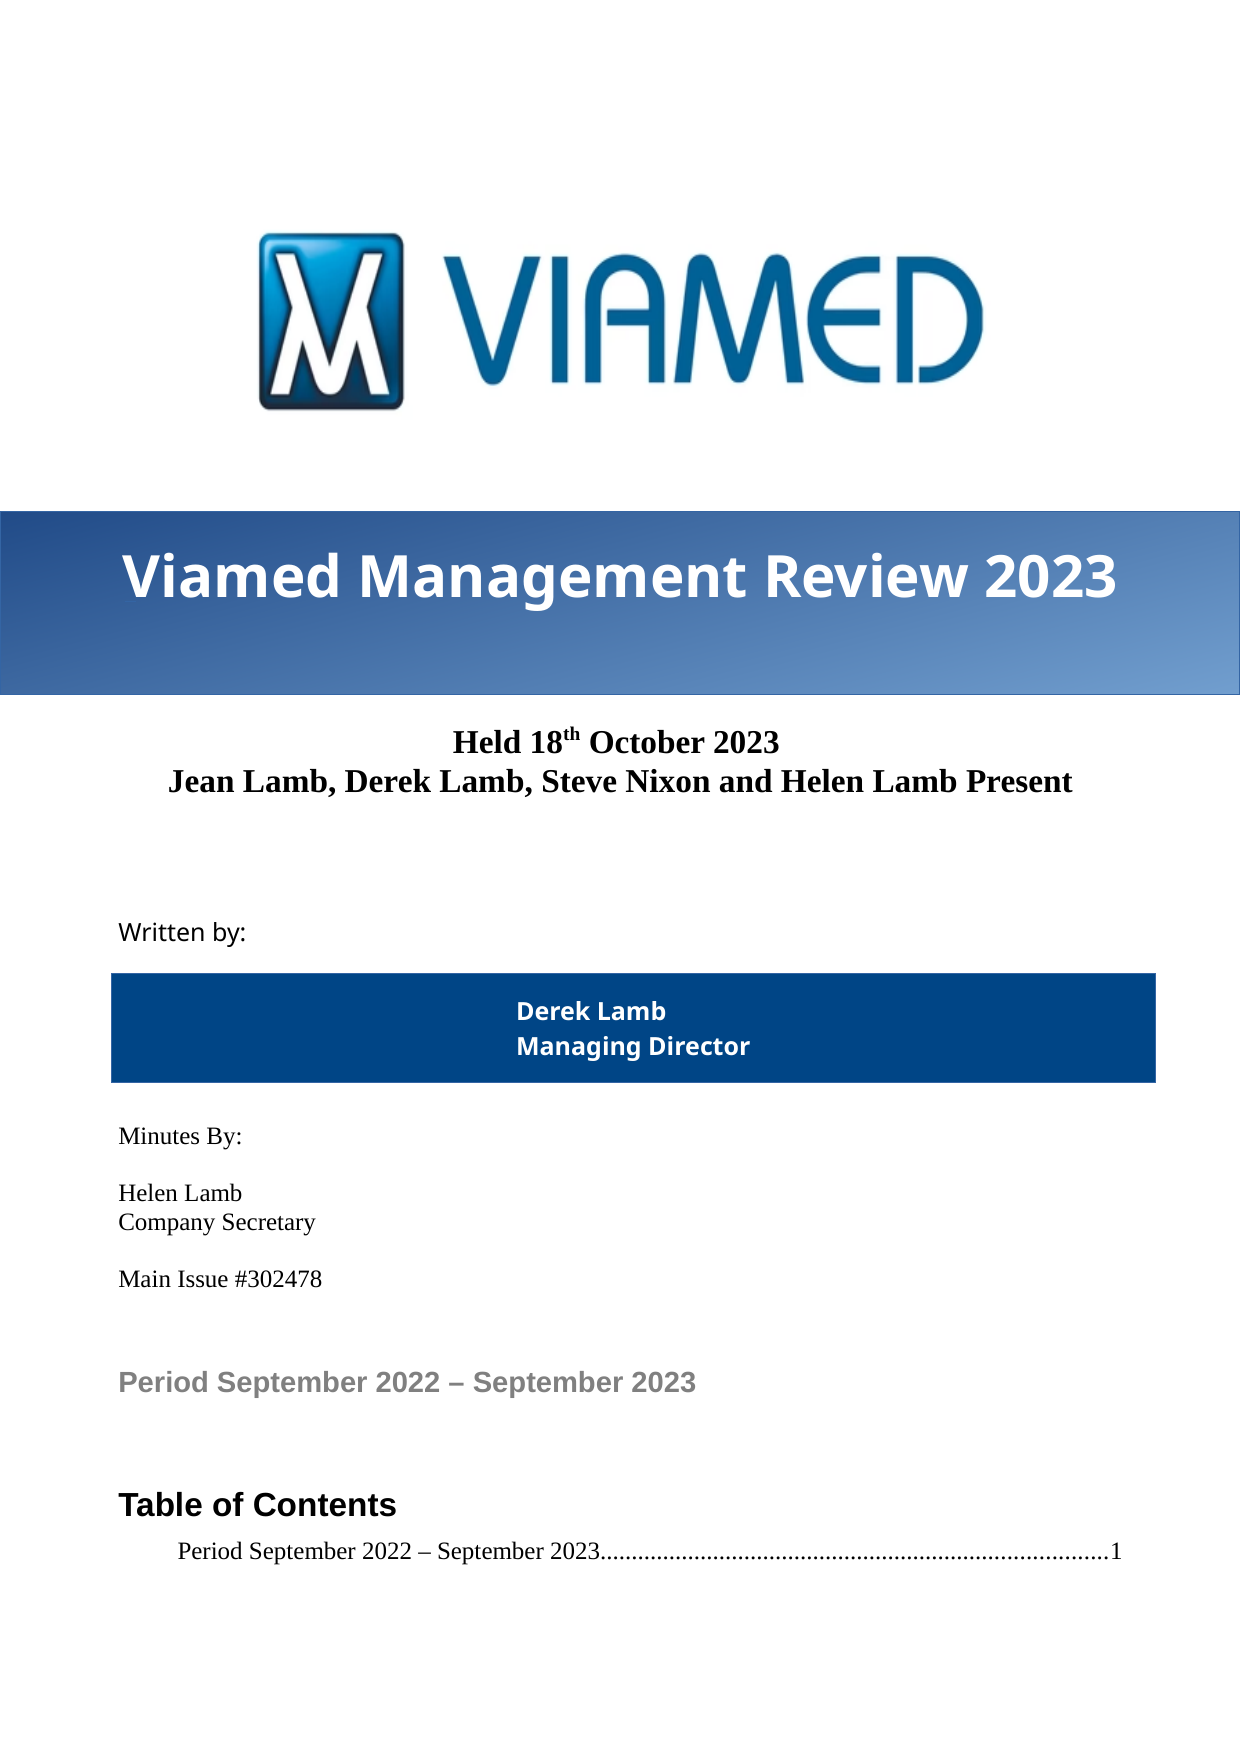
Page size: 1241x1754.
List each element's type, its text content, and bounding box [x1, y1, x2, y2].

subtitle Period September 2022 – September 2023 [118, 1365, 1122, 1399]
text Main Issue #302478 [118, 1264, 1122, 1293]
text Written by: [118, 914, 1122, 948]
text Minutes By: [118, 1121, 1122, 1149]
text Period September 2022 – September 2023 1 [177, 1536, 1122, 1565]
text Jean Lamb, Derek Lamb, Steve Nixon and Helen Lamb Present [118, 761, 1122, 799]
text Held 18th October 2023 [118, 723, 1122, 761]
text Helen Lamb [118, 1178, 1122, 1207]
subtitle Table of Contents [118, 1486, 1122, 1524]
text Company Secretary [118, 1207, 1122, 1236]
picture [247, 205, 993, 438]
